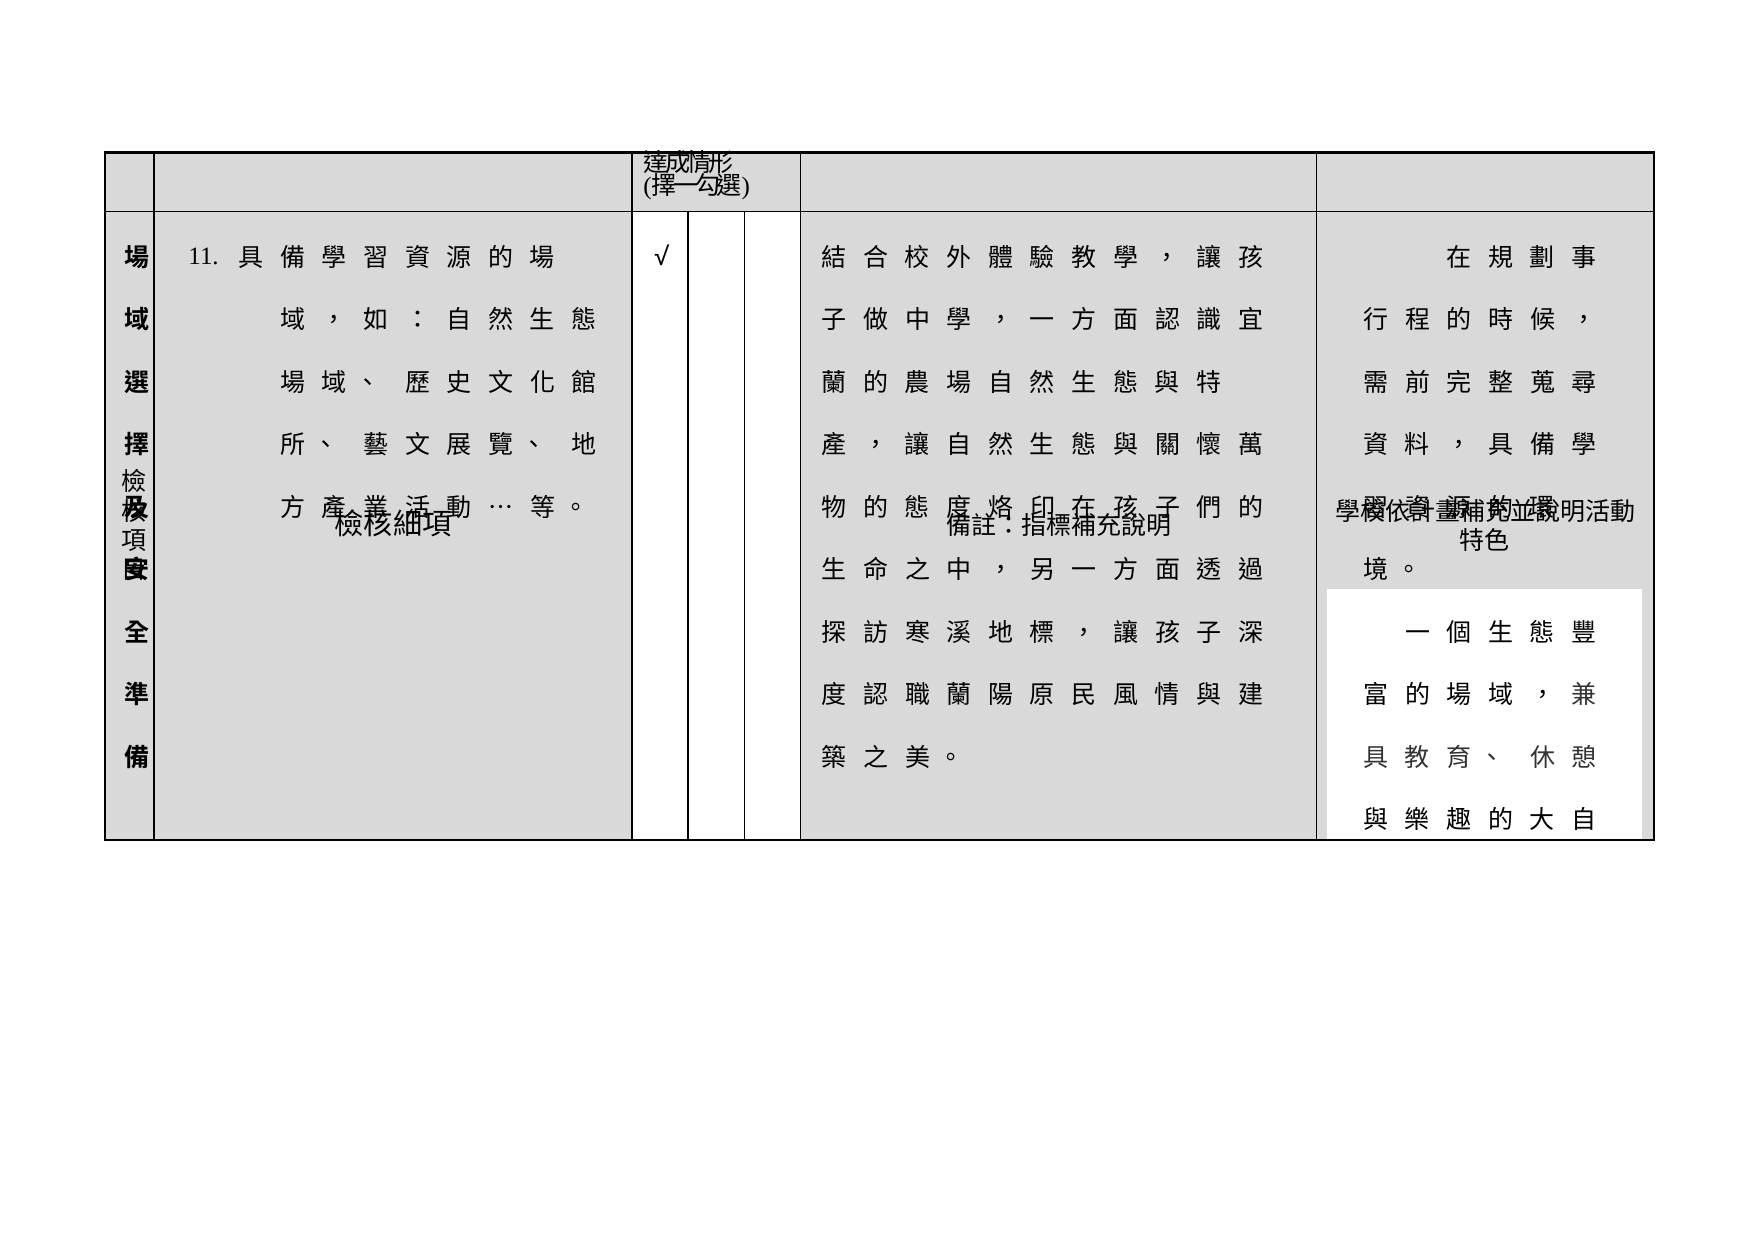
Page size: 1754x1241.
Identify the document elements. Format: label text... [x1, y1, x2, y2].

table_cell [745, 212, 800, 839]
table_cell [689, 212, 744, 839]
table_cell 在規劃事行程的時候，需前完整蒐尋資料，具備學習資源的環境。 一個生態豐富的場域，兼具教育、休憩與樂趣的大自然教室。很多家長們最常想到的就是動物了，這也就是這間「幸福20號農場」可以在眾多宜蘭所謂小確幸的景點。 [1317, 212, 1653, 839]
table_header 達成情形 (擇一勾選) [633, 154, 800, 211]
table_cell 具備學習資源的場域，如：自然生態場域、歷史文化館所、藝文展覽、地方產業活動…等。 [155, 212, 631, 839]
table_header [155, 154, 631, 211]
table_cell 場域選擇及安全 準備 [106, 212, 153, 839]
table_header [1317, 154, 1653, 211]
table_header 檢核項目 [106, 154, 153, 211]
table_cell √ [633, 212, 687, 839]
table_header [801, 154, 1316, 211]
table_cell 結合校外體驗教學，讓孩子做中學，一方面認識宜蘭的農場自然生態與特產，讓自然生態與關懷萬物的態度烙印在孩子們的生命之中，另一方面透過探訪寒溪地標，讓孩子深度認職蘭陽原民風情與建築之美。 [801, 212, 1316, 839]
